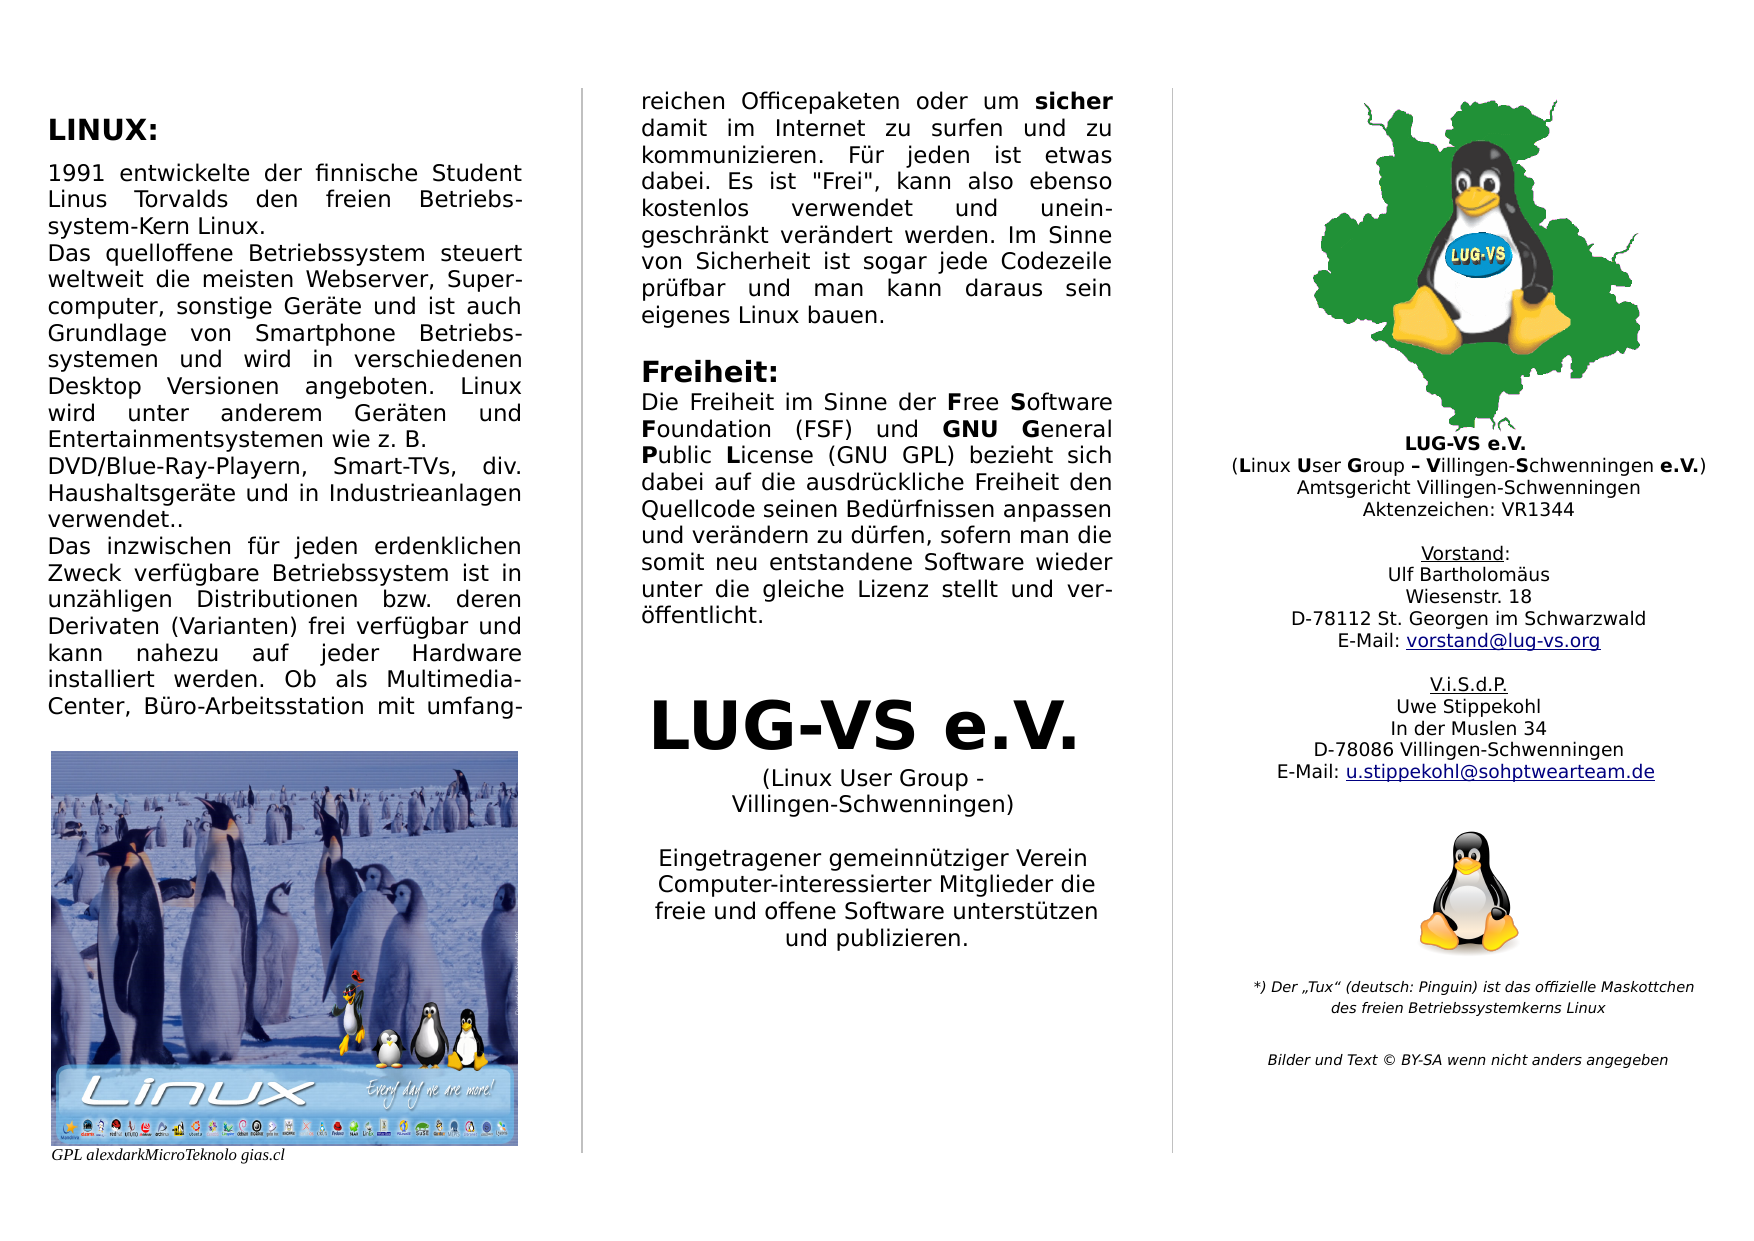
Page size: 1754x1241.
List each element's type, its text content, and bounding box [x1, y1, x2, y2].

picture [51, 751, 518, 1146]
text E-Mail: u.stippekohl@sohptwearteam.de [1231, 761, 1707, 783]
text Freiheit: [641, 355, 1113, 389]
text Wiesenstr. 18 [1231, 586, 1707, 608]
text Das inzwischen für jeden erdenklichen Zweck verfügbare Betriebssystem ist in unzähligen Distributionen bzw. deren Derivaten (Varianten) frei verfügbar und kann nahezu auf jeder Hardware installiert werden. Ob als Multimedia-Center, Büro-Arbeitsstation mit umfang­ [47, 533, 523, 720]
text V.i.S.d.P. [1231, 674, 1707, 696]
text *) Der „Tux“ (deutsch: Pinguin) ist das offizielle Maskottchen des freien Betriebssystemkerns Linux [1231, 827, 1707, 1017]
text DVD/Blue-Ray-Playern, Smart-TVs, div. Haushaltsgeräte und in Industrieanlagen verwendet.. [47, 453, 523, 533]
text [51, 743, 518, 751]
text reichen Officepaketen oder um sicher damit im Internet zu surfen und zu kommunizieren. Für jeden ist etwas dabei. Es ist "Frei", kann also ebenso kostenlos verwendet und unein­geschränkt verändert werden. Im Sinne von Sicherheit ist sogar jede Codezeile prüfbar und man kann daraus sein eigenes Linux bauen. [641, 88, 1113, 328]
text Eingetragener gemeinnütziger Verein [641, 818, 1113, 872]
text LUG-VS e.V. [1231, 88, 1707, 455]
text Ulf Bartholomäus [1231, 564, 1707, 586]
text Das quelloffene Betriebssystem steuert welt­weit die meisten Webserver, Super­computer, sonstige Geräte und ist auch Grundlage von Smartphone Betriebs­systemen und wird in verschie­denen Desktop Versionen angeboten. Linux wird unter anderem Geräten und Entertainment­systemen wie z. B. [47, 240, 523, 453]
text Computer-interessierter Mitglieder die freie und offene Software unterstützen und publizieren. [641, 872, 1113, 952]
text D-78112 St. Georgen im Schwarzwald [1231, 608, 1707, 630]
text (Linux User Group – Villingen-Schwenningen e.V.) [1231, 455, 1707, 477]
text E-Mail: vorstand@lug-vs.org [1231, 630, 1707, 652]
text GPL alexdarkMicroTeknolo gias.cl [51, 1146, 518, 1164]
text Bilder und Text © BY-SA wenn nicht anders angegeben [1231, 1051, 1707, 1068]
subtitle LINUX: [47, 113, 523, 147]
text D-78086 Villingen-Schwenningen [1231, 739, 1707, 761]
text 1991 entwickelte der finnische Student Linus Torvalds den freien Betriebs­system-Kern Linux. [47, 160, 523, 240]
text Vorstand: [1231, 543, 1707, 564]
text Die Freiheit im Sinne der Free Software Foundation (FSF) und GNU General Public License (GNU GPL) bezieht sich dabei auf die ausdrückliche Freiheit den Quellcode seinen Bedürfnissen anpassen und verändern zu dürfen, sofern man die somit neu entstandene Software wieder unter die gleiche Lizenz stellt und ver­öffentlicht. [641, 389, 1113, 629]
picture [1303, 90, 1651, 434]
text Amtsgericht Villingen-Schwenningen [1231, 477, 1707, 499]
text In der Muslen 34 [1231, 718, 1707, 739]
picture [1412, 827, 1525, 962]
text Aktenzeichen: VR1344 [1231, 499, 1707, 521]
text (Linux User Group - Villingen-Schwenningen) [641, 765, 1113, 818]
text LUG-VS e.V. [641, 687, 1113, 765]
text Uwe Stippekohl [1231, 696, 1707, 718]
